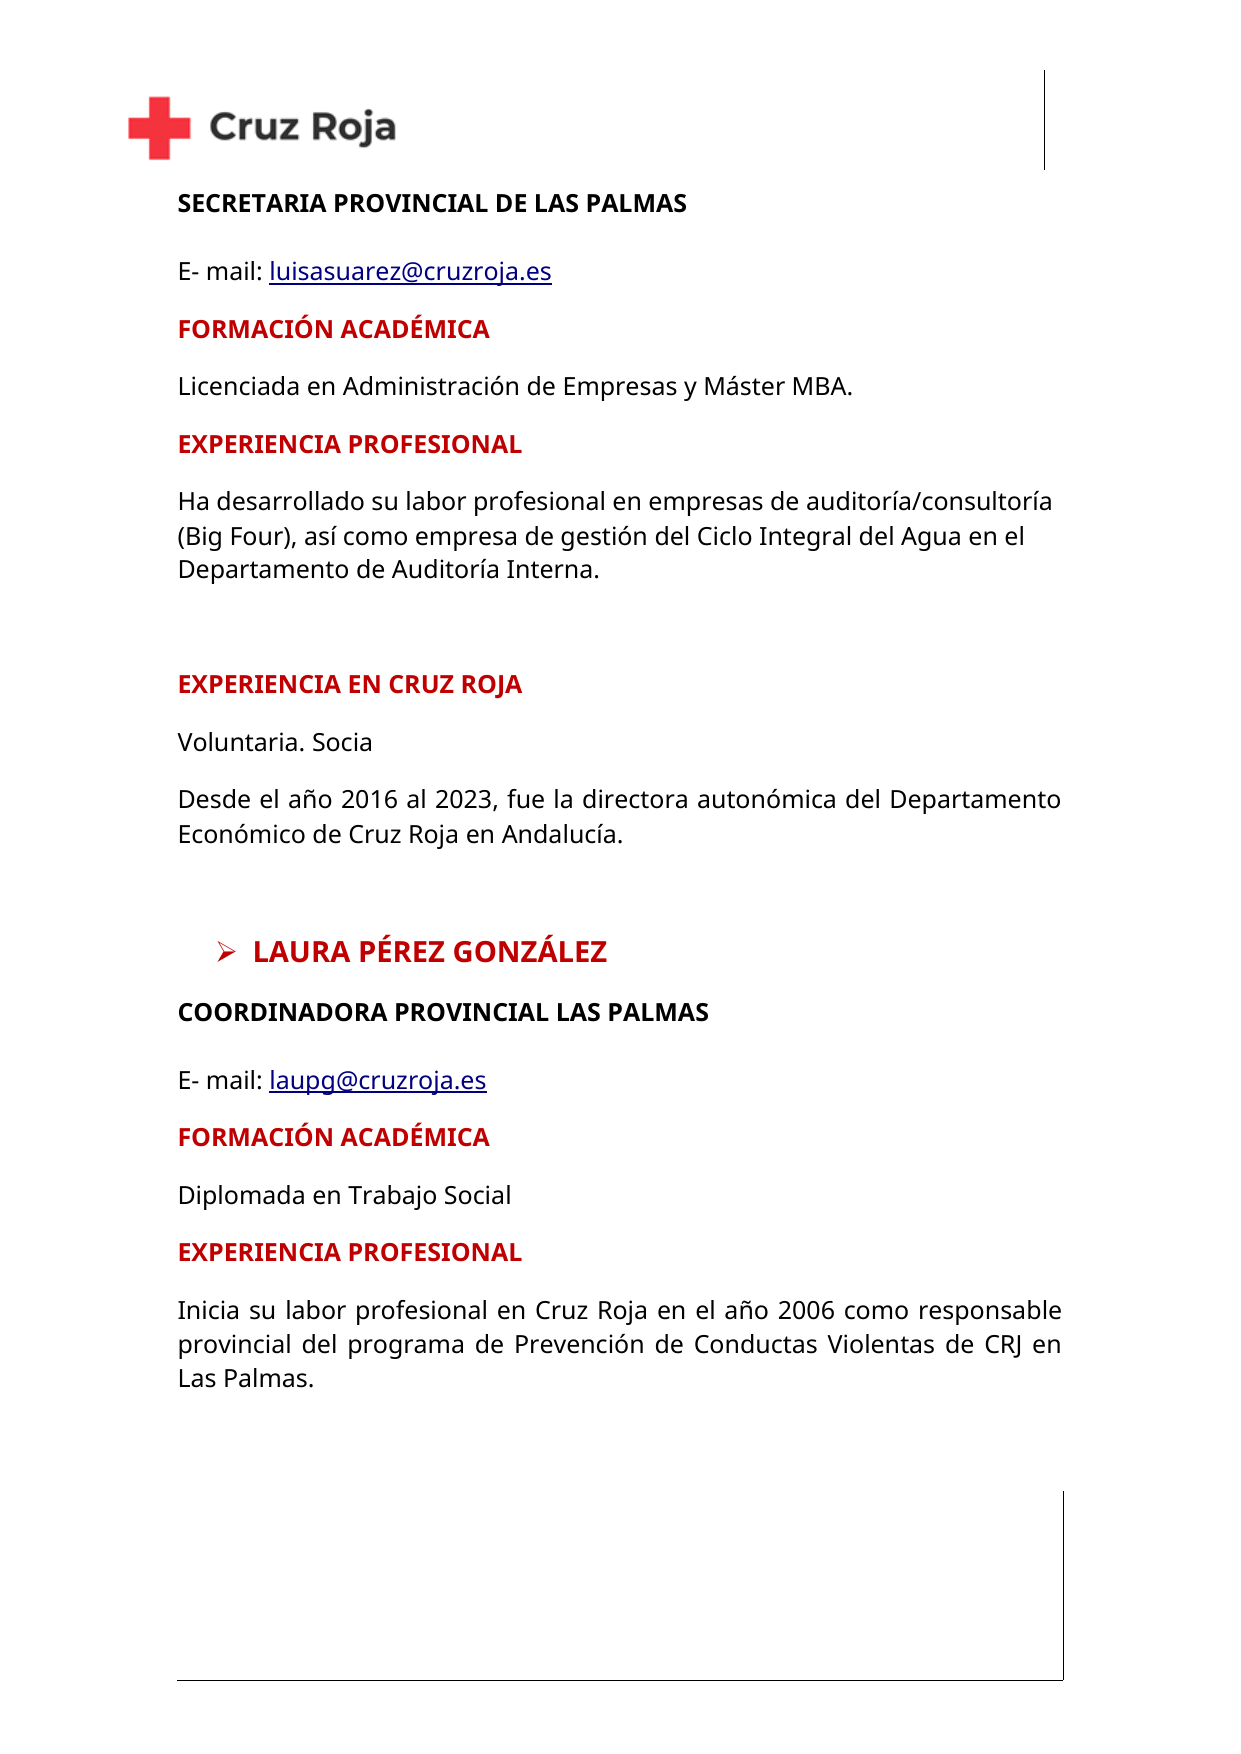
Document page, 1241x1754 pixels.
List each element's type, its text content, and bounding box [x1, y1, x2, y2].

text Licenciada en Administración de Empresas y Máster MBA. [177, 369, 1063, 403]
text Inicia su labor profesional en Cruz Roja en el año 2006 como responsable provincial del programa de Prevención de Conductas Violentas de CRJ en Las Palmas. [177, 1292, 1063, 1395]
text E- mail: luisasuarez@cruzroja.es [177, 254, 1063, 288]
text Diplomada en Trabajo Social [177, 1177, 1063, 1212]
text FORMACIÓN ACADÉMICA [177, 312, 1063, 346]
text EXPERIENCIA PROFESIONAL [177, 427, 1063, 461]
text EXPERIENCIA PROFESIONAL [177, 1235, 1063, 1269]
text Voluntaria. Socia [177, 725, 1063, 759]
text SECRETARIA PROVINCIAL DE LAS PALMAS [177, 186, 1063, 220]
text EXPERIENCIA EN CRUZ ROJA [177, 667, 1063, 701]
text E- mail: laupg@cruzroja.es [177, 1062, 1063, 1097]
list LAURA PÉREZ GONZÁLEZ [215, 931, 1063, 971]
text COORDINADORA PROVINCIAL LAS PALMAS [177, 994, 1063, 1028]
text Ha desarrollado su labor profesional en empresas de auditoría/consultoría (Big Four), así como empresa de gestión del Ciclo Integral del Agua en el Departamento de Auditoría Interna. [177, 484, 1063, 586]
text Desde el año 2016 al 2023, fue la directora autonómica del Departamento Económico de Cruz Roja en Andalucía. [177, 782, 1063, 850]
text FORMACIÓN ACADÉMICA [177, 1120, 1063, 1154]
